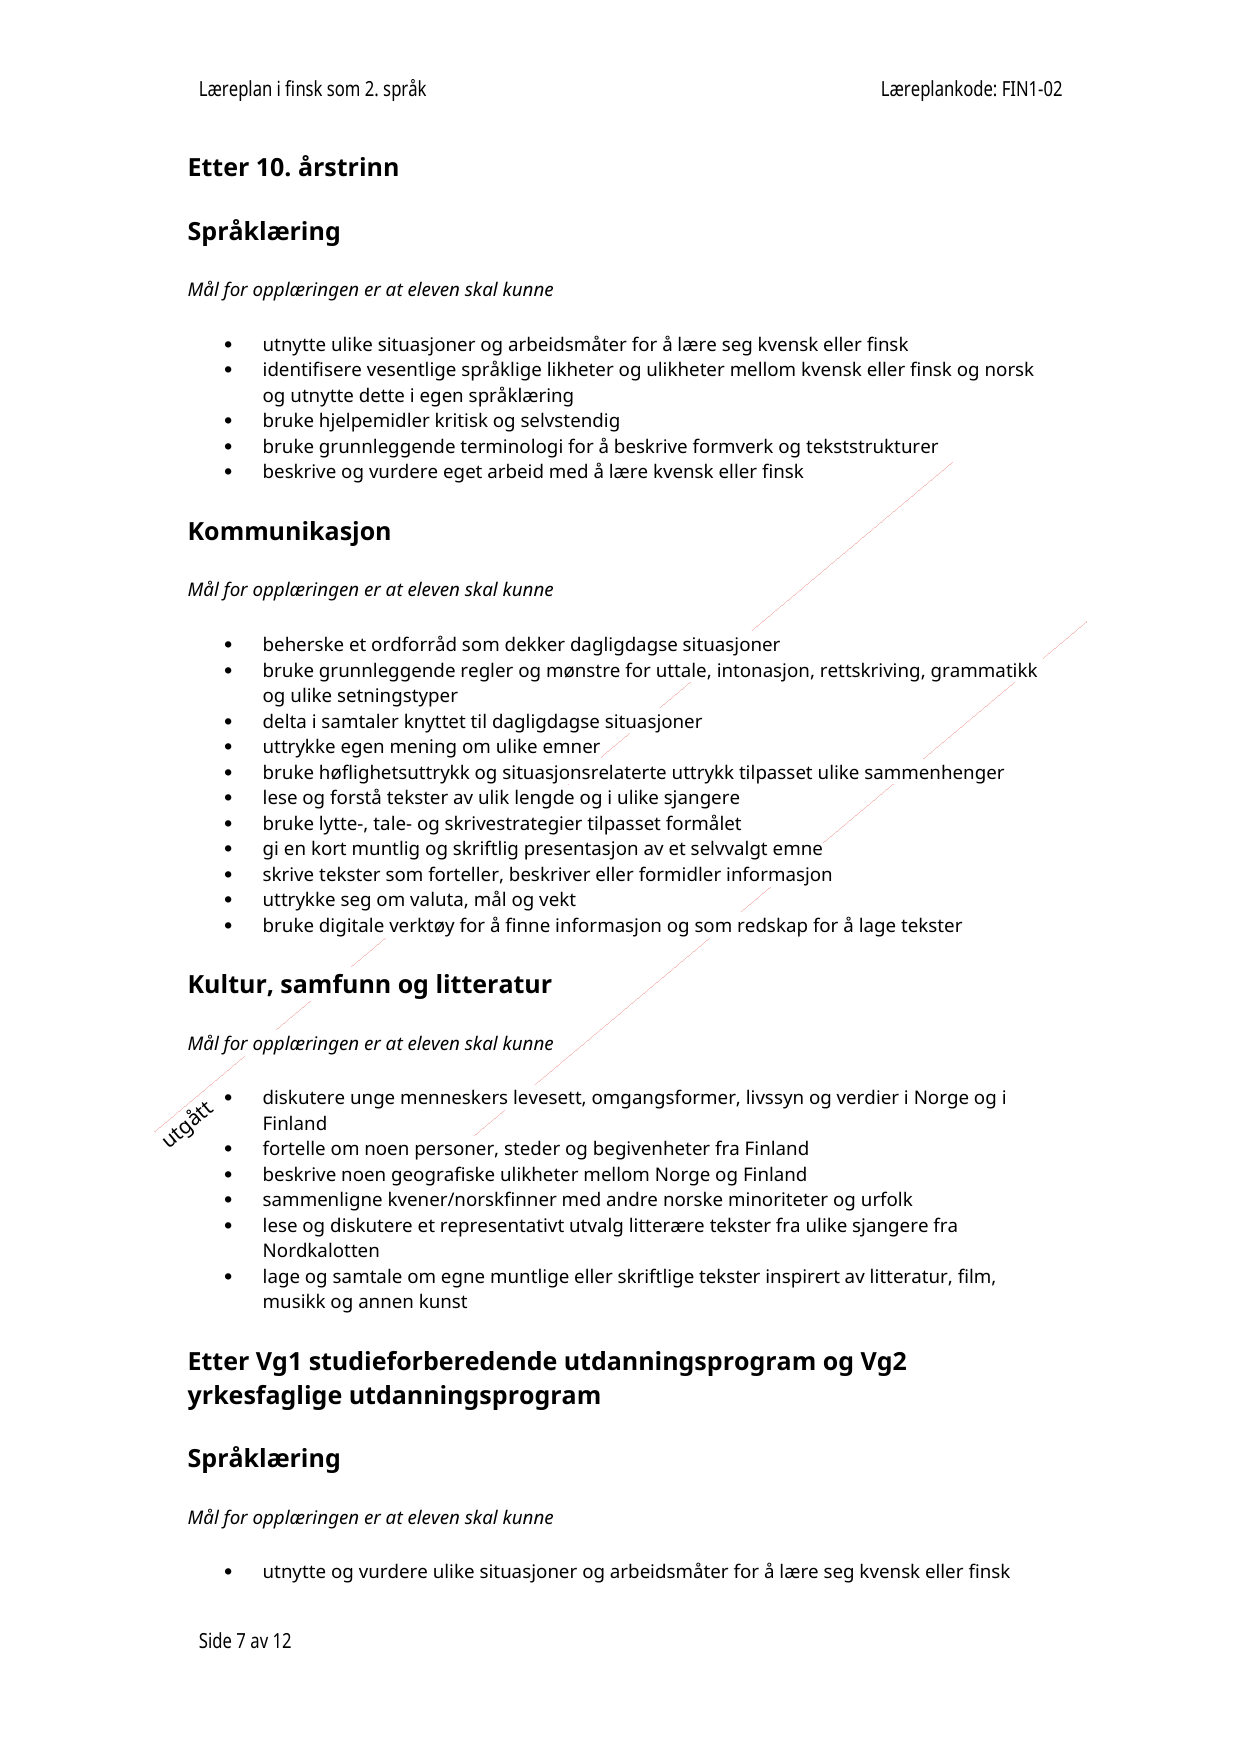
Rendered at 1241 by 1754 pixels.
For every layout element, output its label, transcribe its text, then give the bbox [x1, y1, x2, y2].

list sammenligne kvener/norskfinner med andre norske minoriteter og urfolk [913, 1187, 1053, 1212]
text Mål for opplæringen er at eleven skal kunne [561, 276, 1053, 302]
list bruke grunnleggende regler og mønstre for uttale, intonasjon, rettskriving, grammatikk og ulike setningstyper [985, 657, 1053, 708]
list bruke digitale verktøy for å finne informasjon og som redskap for å lage tekster [963, 912, 1053, 938]
text Mål for opplæringen er at eleven skal kunne [561, 1504, 1053, 1529]
list lese og forstå tekster av ulik lengde og i ulike sjangere [225, 784, 567, 810]
list delta i samtaler knyttet til dagligdagse situasjoner [956, 708, 1053, 733]
list beskrive og vurdere eget arbeid med å lære kvensk eller finsk [804, 459, 1053, 484]
list bruke grunnleggende regler og mønstre for uttale, intonasjon, rettskriving, grammatikk og ulike setningstyper [225, 657, 689, 708]
text Mål for opplæringen er at eleven skal kunne [561, 577, 814, 602]
list beherske et ordforråd som dekker dagligdagse situasjoner [781, 631, 1053, 657]
list [601, 733, 952, 759]
list delta i samtaler knyttet til dagligdagse situasjoner [702, 708, 982, 733]
list beskrive noen geografiske ulikheter mellom Norge og Finland [813, 1161, 1053, 1187]
list identifisere vesentlige språklige likheter og ulikheter mellom kvensk eller finsk og norsk og utnytte dette i egen språklæring [574, 357, 1053, 408]
list fortelle om noen personer, steder og begivenheter fra Finland [809, 1136, 1053, 1161]
list diskutere unge menneskers levesett, omgangsformer, livssyn og verdier i Norge og i Finland [225, 1085, 263, 1136]
list [925, 733, 1053, 759]
subtitle Etter Vg1 studieforberedende utdanningsprogram og Vg2 yrkesfaglige utdanningsprogram [187, 1343, 1053, 1412]
list bruke lytte-, tale- og skrivestrategier tilpasset formålet [742, 810, 860, 836]
list gi en kort muntlig og skriftlig presentasjon av et selvvalgt emne [823, 836, 1053, 861]
text Mål for opplæringen er at eleven skal kunne [571, 1030, 1053, 1056]
list skrive tekster som forteller, beskriver eller formidler informasjon [833, 861, 1053, 887]
subtitle Språklæring [341, 1441, 1053, 1475]
list diskutere unge menneskers levesett, omgangsformer, livssyn og verdier i Norge og i Finland [327, 1110, 503, 1136]
list bruke grunnleggende terminologi for å beskrive formverk og tekststrukturer [939, 433, 1053, 459]
subtitle Kultur, samfunn og litteratur [552, 967, 673, 1001]
text Mål for opplæringen er at eleven skal kunne [561, 1030, 598, 1056]
list lese og forstå tekster av ulik lengde og i ulike sjangere [569, 784, 891, 810]
list lese og diskutere et representativt utvalg litterære tekster fra ulike sjangere fra Nordkalotten [380, 1212, 1053, 1263]
list uttrykke seg om valuta, mål og vekt [576, 887, 769, 912]
subtitle Kommunikasjon [187, 513, 890, 547]
list bruke grunnleggende regler og mønstre for uttale, intonasjon, rettskriving, grammatikk og ulike setningstyper [661, 682, 1013, 708]
subtitle [853, 513, 1053, 547]
list lese og forstå tekster av ulik lengde og i ulike sjangere [864, 784, 1053, 810]
list bruke hjelpemidler kritisk og selvstendig [225, 408, 263, 433]
subtitle Etter 10. årstrinn [399, 150, 1053, 184]
subtitle Språklæring [341, 213, 1053, 247]
list uttrykke seg om valuta, mål og vekt [742, 887, 1053, 912]
list uttrykke egen mening om ulike emner [225, 733, 628, 759]
list lage og samtale om egne muntlige eller skriftlige tekster inspirert av litteratur, film, musikk og annen kunst [468, 1263, 1053, 1314]
list lese og diskutere et representativt utvalg litterære tekster fra ulike sjangere fra Nordkalotten [225, 1212, 263, 1263]
list utnytte ulike situasjoner og arbeidsmåter for å lære seg kvensk eller finsk [909, 331, 1053, 357]
list bruke hjelpemidler kritisk og selvstendig [620, 408, 1053, 433]
list uttrykke seg om valuta, mål og vekt [225, 887, 263, 912]
list bruke lytte-, tale- og skrivestrategier tilpasset formålet [833, 810, 1053, 836]
list diskutere unge menneskers levesett, omgangsformer, livssyn og verdier i Norge og i Finland [475, 1085, 1053, 1136]
text Mål for opplæringen er at eleven skal kunne [787, 577, 1053, 602]
subtitle Kultur, samfunn og litteratur [636, 967, 1053, 1001]
